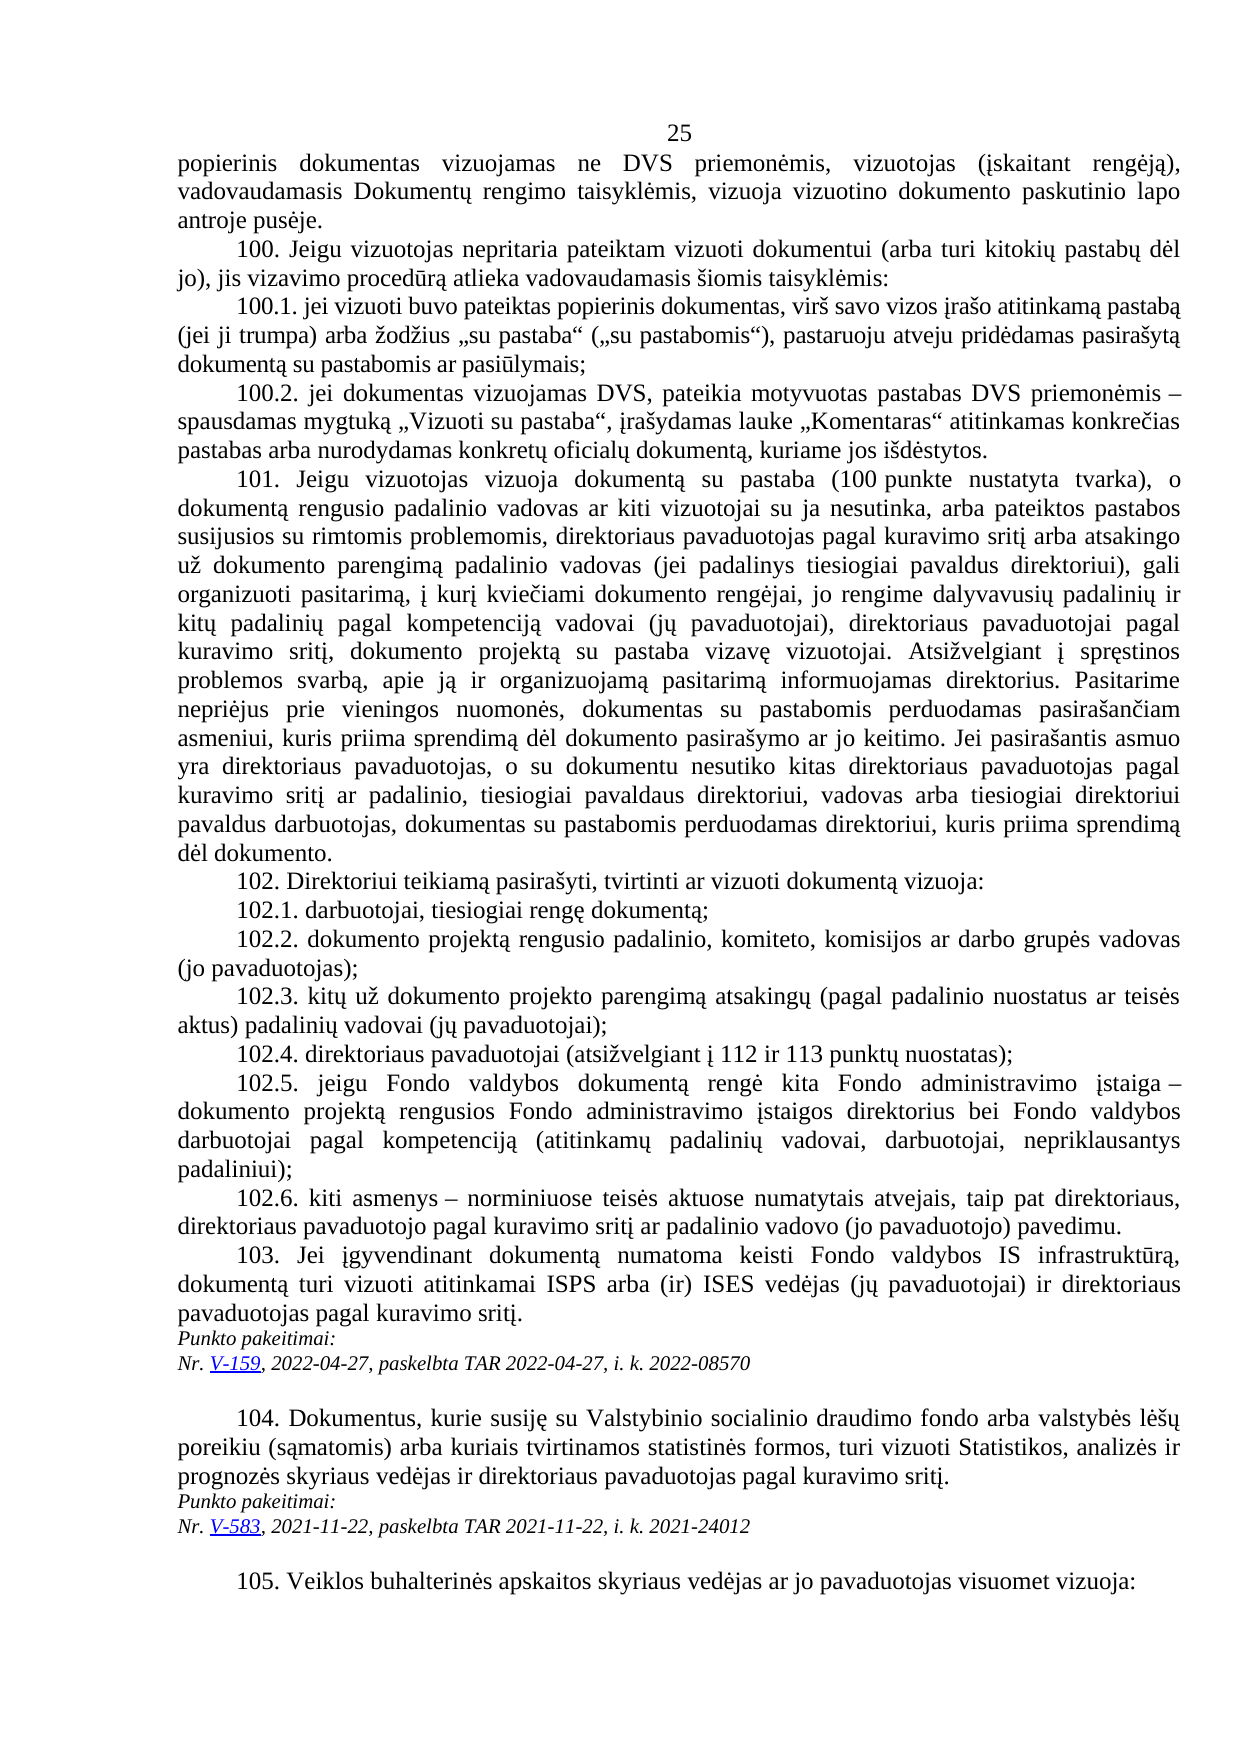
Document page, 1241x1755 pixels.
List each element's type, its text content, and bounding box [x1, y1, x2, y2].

text Nr. V-583, 2021-11-22, paskelbta TAR 2021-11-22, i. k. 2021-24012 [177, 1513, 1181, 1538]
text Nr. V-159, 2022-04-27, paskelbta TAR 2022-04-27, i. k. 2022-08570 [177, 1350, 1181, 1374]
text 102.6. kiti asmenys – norminiuose teisės aktuose numatytais atvejais, taip pat direktoriaus, direktoriaus pavaduotojo pagal kuravimo sritį ar padalinio vadovo (jo pavaduotojo) pavedimu. [177, 1183, 1181, 1240]
text 100.1. jei vizuoti buvo pateiktas popierinis dokumentas, virš savo vizos įrašo atitinkamą pastabą (jei ji trumpa) arba žodžius „su pastaba“ („su pastabomis“), pastaruoju atveju pridėdamas pasirašytą dokumentą su pastabomis ar pasiūlymais; [177, 291, 1181, 378]
text 102.3. kitų už dokumento projekto parengimą atsakingų (pagal padalinio nuostatus ar teisės aktus) padalinių vadovai (jų pavaduotojai); [177, 981, 1181, 1039]
text 102.5. jeigu Fondo valdybos dokumentą rengė kita Fondo administravimo įstaiga – dokumento projektą rengusios Fondo administravimo įstaigos direktorius bei Fondo valdybos darbuotojai pagal kompetenciją (atitinkamų padalinių vadovai, darbuotojai, nepriklausantys padaliniui); [177, 1068, 1181, 1183]
text 100. Jeigu vizuotojas nepritaria pateiktam vizuoti dokumentui (arba turi kitokių pastabų dėl jo), jis vizavimo procedūrą atlieka vadovaudamasis šiomis taisyklėmis: [177, 234, 1181, 291]
text 100.2. jei dokumentas vizuojamas DVS, pateikia motyvuotas pastabas DVS priemonėmis – spausdamas mygtuką „Vizuoti su pastaba“, įrašydamas lauke „Komentaras“ atitinkamas konkrečias pastabas arba nurodydamas konkretų oficialų dokumentą, kuriame jos išdėstytos. [177, 378, 1181, 464]
text popierinis dokumentas vizuojamas ne DVS priemonėmis, vizuotojas (įskaitant rengėją), vadovaudamasis Dokumentų rengimo taisyklėmis, vizuoja vizuotino dokumento paskutinio lapo antroje pusėje. [177, 148, 1181, 234]
text Punkto pakeitimai: [177, 1326, 1181, 1350]
text 104. Dokumentus, kurie susiję su Valstybinio socialinio draudimo fondo arba valstybės lėšų poreikiu (sąmatomis) arba kuriais tvirtinamos statistinės formos, turi vizuoti Statistikos, analizės ir prognozės skyriaus vedėjas ir direktoriaus pavaduotojas pagal kuravimo sritį. [177, 1403, 1181, 1489]
text 105. Veiklos buhalterinės apskaitos skyriaus vedėjas ar jo pavaduotojas visuomet vizuoja: [177, 1566, 1181, 1595]
text 103. Jei įgyvendinant dokumentą numatoma keisti Fondo valdybos IS infrastruktūrą, dokumentą turi vizuoti atitinkamai ISPS arba (ir) ISES vedėjas (jų pavaduotojai) ir direktoriaus pavaduotojas pagal kuravimo sritį. [177, 1240, 1181, 1326]
text 101. Jeigu vizuotojas vizuoja dokumentą su pastaba (100 punkte nustatyta tvarka), o dokumentą rengusio padalinio vadovas ar kiti vizuotojai su ja nesutinka, arba pateiktos pastabos susijusios su rimtomis problemomis, direktoriaus pavaduotojas pagal kuravimo sritį arba atsakingo už dokumento parengimą padalinio vadovas (jei padalinys tiesiogiai pavaldus direktoriui), gali organizuoti pasitarimą, į kurį kviečiami dokumento rengėjai, jo rengime dalyvavusių padalinių ir kitų padalinių pagal kompetenciją vadovai (jų pavaduotojai), direktoriaus pavaduotojai pagal kuravimo sritį, dokumento projektą su pastaba vizavę vizuotojai. Atsižvelgiant į spręstinos problemos svarbą, apie ją ir organizuojamą pasitarimą informuojamas direktorius. Pasitarime nepriėjus prie vieningos nuomonės, dokumentas su pastabomis perduodamas pasirašančiam asmeniui, kuris priima sprendimą dėl dokumento pasirašymo ar jo keitimo. Jei pasirašantis asmuo yra direktoriaus pavaduotojas, o su dokumentu nesutiko kitas direktoriaus pavaduotojas pagal kuravimo sritį ar padalinio, tiesiogiai pavaldaus direktoriui, vadovas arba tiesiogiai direktoriui pavaldus darbuotojas, dokumentas su pastabomis perduodamas direktoriui, kuris priima sprendimą dėl dokumento. [177, 464, 1181, 866]
text 102.2. dokumento projektą rengusio padalinio, komiteto, komisijos ar darbo grupės vadovas (jo pavaduotojas); [177, 924, 1181, 981]
text 102.1. darbuotojai, tiesiogiai rengę dokumentą; [177, 895, 1181, 924]
text Punkto pakeitimai: [177, 1489, 1181, 1513]
text 102. Direktoriui teikiamą pasirašyti, tvirtinti ar vizuoti dokumentą vizuoja: [177, 866, 1181, 895]
text 102.4. direktoriaus pavaduotojai (atsižvelgiant į 112 ir 113 punktų nuostatas); [177, 1039, 1181, 1068]
